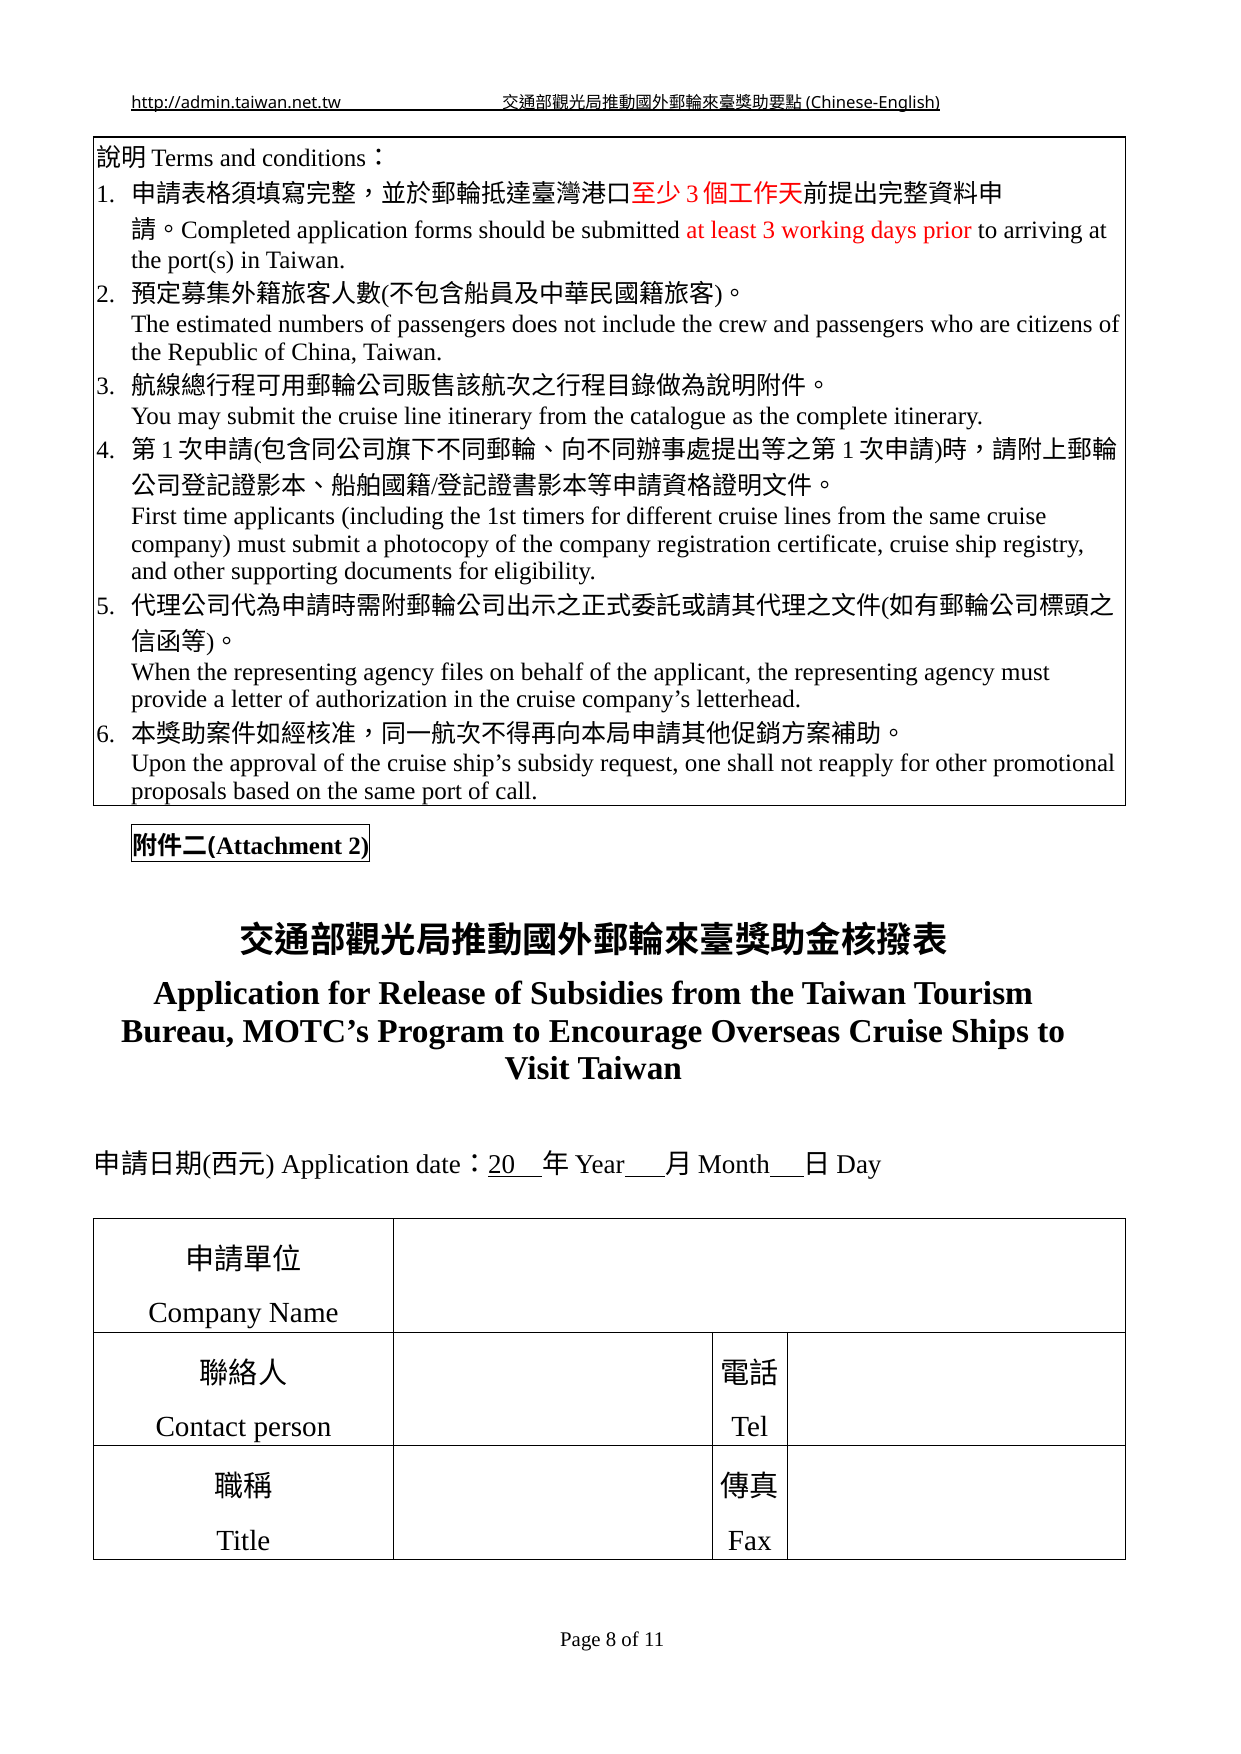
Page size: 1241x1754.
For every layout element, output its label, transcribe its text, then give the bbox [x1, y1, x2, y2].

table_cell 職稱 Title [94, 1446, 393, 1559]
table_cell [394, 1446, 712, 1559]
text 交通部觀光局推動國外郵輪來臺獎助金核撥表 [94, 899, 1092, 974]
table_cell 電話Tel [713, 1333, 787, 1445]
table_cell 說明Terms and conditions： 申請表格須填寫完整，並於郵輪抵達臺灣港口至少3個工作天前提出完整資料申請。Completed application forms should be submitted at least 3 working days prior to arriving at the port(s) in Taiwan. 預定募集外籍旅客人數(不包含船員及中華民國籍旅客)。 The estimated numbers of passengers does not include the crew and passengers who are citizens of the Republic of China, Taiwan. 航線總行程可用郵輪公司販售該航次之行程目錄做為說明附件。 You may submit the cruise line itinerary from the catalogue as the complete itinerary. 第1次申請(包含同公司旗下不同郵輪、向不同辦事處提出等之第1次申請)時，請附上郵輪公司登記證影本、船舶國籍/登記證書影本等申請資格證明文件。 First time applicants (including the 1st timers for different cruise lines from the same cruise company) must submit a photocopy of the company registration certificate, cruise ship registry, and other supporting documents for eligibility. 代理公司代為申請時需附郵輪公司出示之正式委託或請其代理之文件(如有郵輪公司標頭之信函等)。 When the representing agency files on behalf of the applicant, the representing agency must provide a letter of authorization in the cruise company’s letterhead. 本獎助案件如經核准，同一航次不得再向本局申請其他促銷方案補助。 Upon the approval of the cruise ship’s subsidy request, one shall not reapply for other promotional proposals based on the same port of call. [94, 138, 1125, 805]
table_cell [788, 1446, 1125, 1559]
text Application for Release of Subsidies from the Taiwan Tourism Bureau, MOTC’s Program to Encourage Overseas Cruise Ships to Visit Taiwan [94, 974, 1092, 1087]
text 附件二(Attachment 2) [131, 806, 1092, 881]
table_header [394, 1219, 1125, 1332]
table_cell 傳真Fax [713, 1446, 787, 1559]
table_cell 聯絡人 Contact person [94, 1333, 393, 1445]
table_header 申請單位 Company Name [94, 1219, 393, 1332]
table_cell [394, 1333, 712, 1445]
text 申請日期(西元) Application date：20 年Year 月Month 日Day [94, 1124, 1092, 1199]
table_cell [788, 1333, 1125, 1445]
